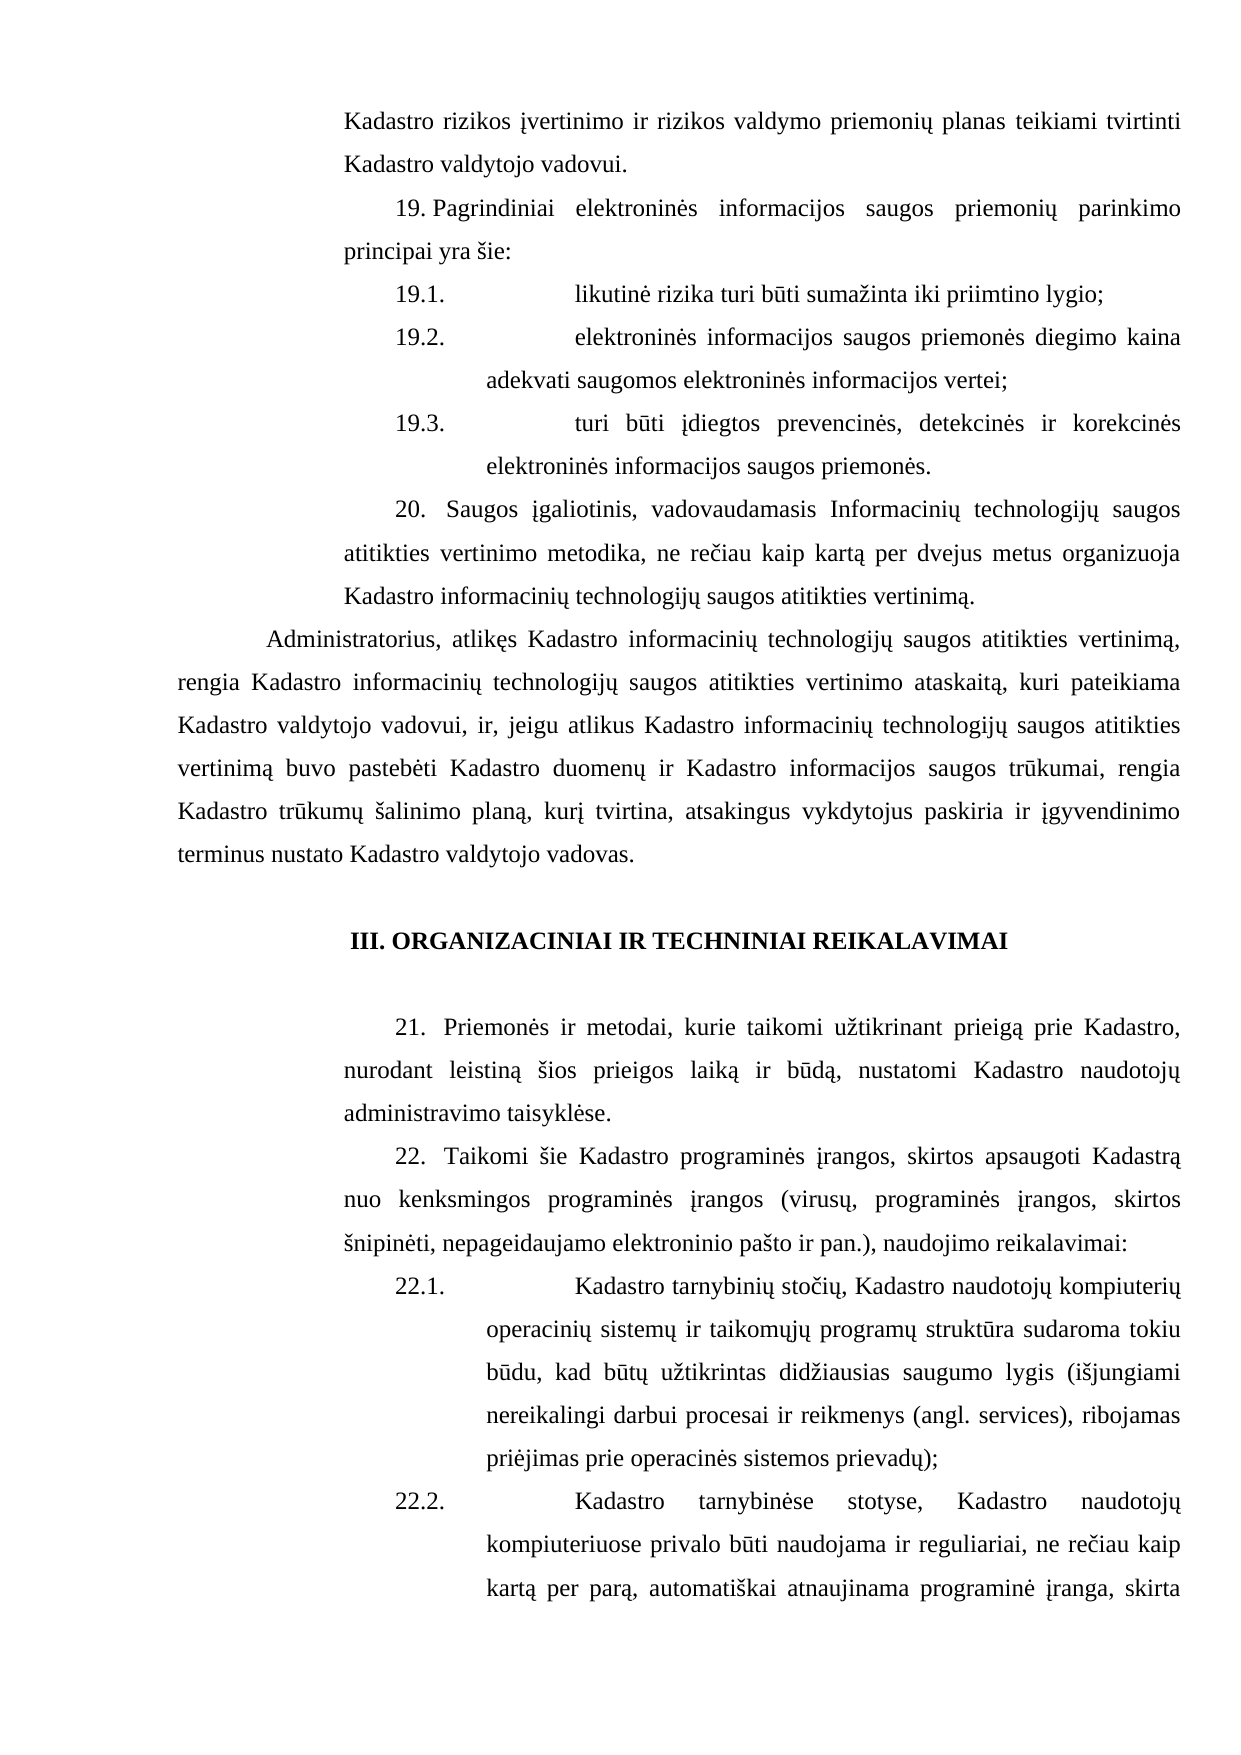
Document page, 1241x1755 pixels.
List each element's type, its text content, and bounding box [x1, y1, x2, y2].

text III. ORGANIZACINIAI IR TECHNINIAI REIKALAVIMAI [177, 926, 1181, 954]
list Kadastro tarnybinių stočių, Kadastro naudotojų kompiuterių operacinių sistemų ir taikomųjų programų struktūra sudaroma tokiu būdu, kad būtų užtikrintas didžiausias saugumo lygis (išjungiami nereikalingi darbui procesai ir reikmenys (angl. services), ribojamas priėjimas prie operacinės sistemos prievadų); [306, 1271, 1181, 1472]
list Taikomi šie Kadastro programinės įrangos, skirtos apsaugoti Kadastrą nuo kenksmingos programinės įrangos (virusų, programinės įrangos, skirtos šnipinėti, nepageidaujamo elektroninio pašto ir pan.), naudojimo reikalavimai: [306, 1141, 1181, 1256]
list Kadastro rizikos įvertinimo ir rizikos valdymo priemonių planas teikiami tvirtinti Kadastro valdytojo vadovui. [306, 106, 1181, 178]
text Administratorius, atlikęs Kadastro informacinių technologijų saugos atitikties vertinimą, rengia Kadastro informacinių technologijų saugos atitikties vertinimo ataskaitą, kuri pateikiama Kadastro valdytojo vadovui, ir, jeigu atlikus Kadastro informacinių technologijų saugos atitikties vertinimą buvo pastebėti Kadastro duomenų ir Kadastro informacijos saugos trūkumai, rengia Kadastro trūkumų šalinimo planą, kurį tvirtina, atsakingus vykdytojus paskiria ir įgyvendinimo terminus nustato Kadastro valdytojo vadovas. [177, 624, 1181, 868]
list Pagrindiniai elektroninės informacijos saugos priemonių parinkimo principai yra šie: [306, 193, 1181, 264]
list turi būti įdiegtos prevencinės, detekcinės ir korekcinės elektroninės informacijos saugos priemonės. [306, 408, 1181, 480]
list Saugos įgaliotinis, vadovaudamasis Informacinių technologijų saugos atitikties vertinimo metodika, ne rečiau kaip kartą per dvejus metus organizuoja Kadastro informacinių technologijų saugos atitikties vertinimą. [306, 494, 1181, 609]
list Priemonės ir metodai, kurie taikomi užtikrinant prieigą prie Kadastro, nurodant leistiną šios prieigos laiką ir būdą, nustatomi Kadastro naudotojų administravimo taisyklėse. [306, 1012, 1181, 1127]
list Kadastro tarnybinėse stotyse, Kadastro naudotojų kompiuteriuose privalo būti naudojama ir reguliariai, ne rečiau kaip kartą per parą, automatiškai atnaujinama programinė įranga, skirta [306, 1486, 1181, 1601]
list likutinė rizika turi būti sumažinta iki priimtino lygio; [306, 279, 1181, 308]
list elektroninės informacijos saugos priemonės diegimo kaina adekvati saugomos elektroninės informacijos vertei; [306, 322, 1181, 394]
